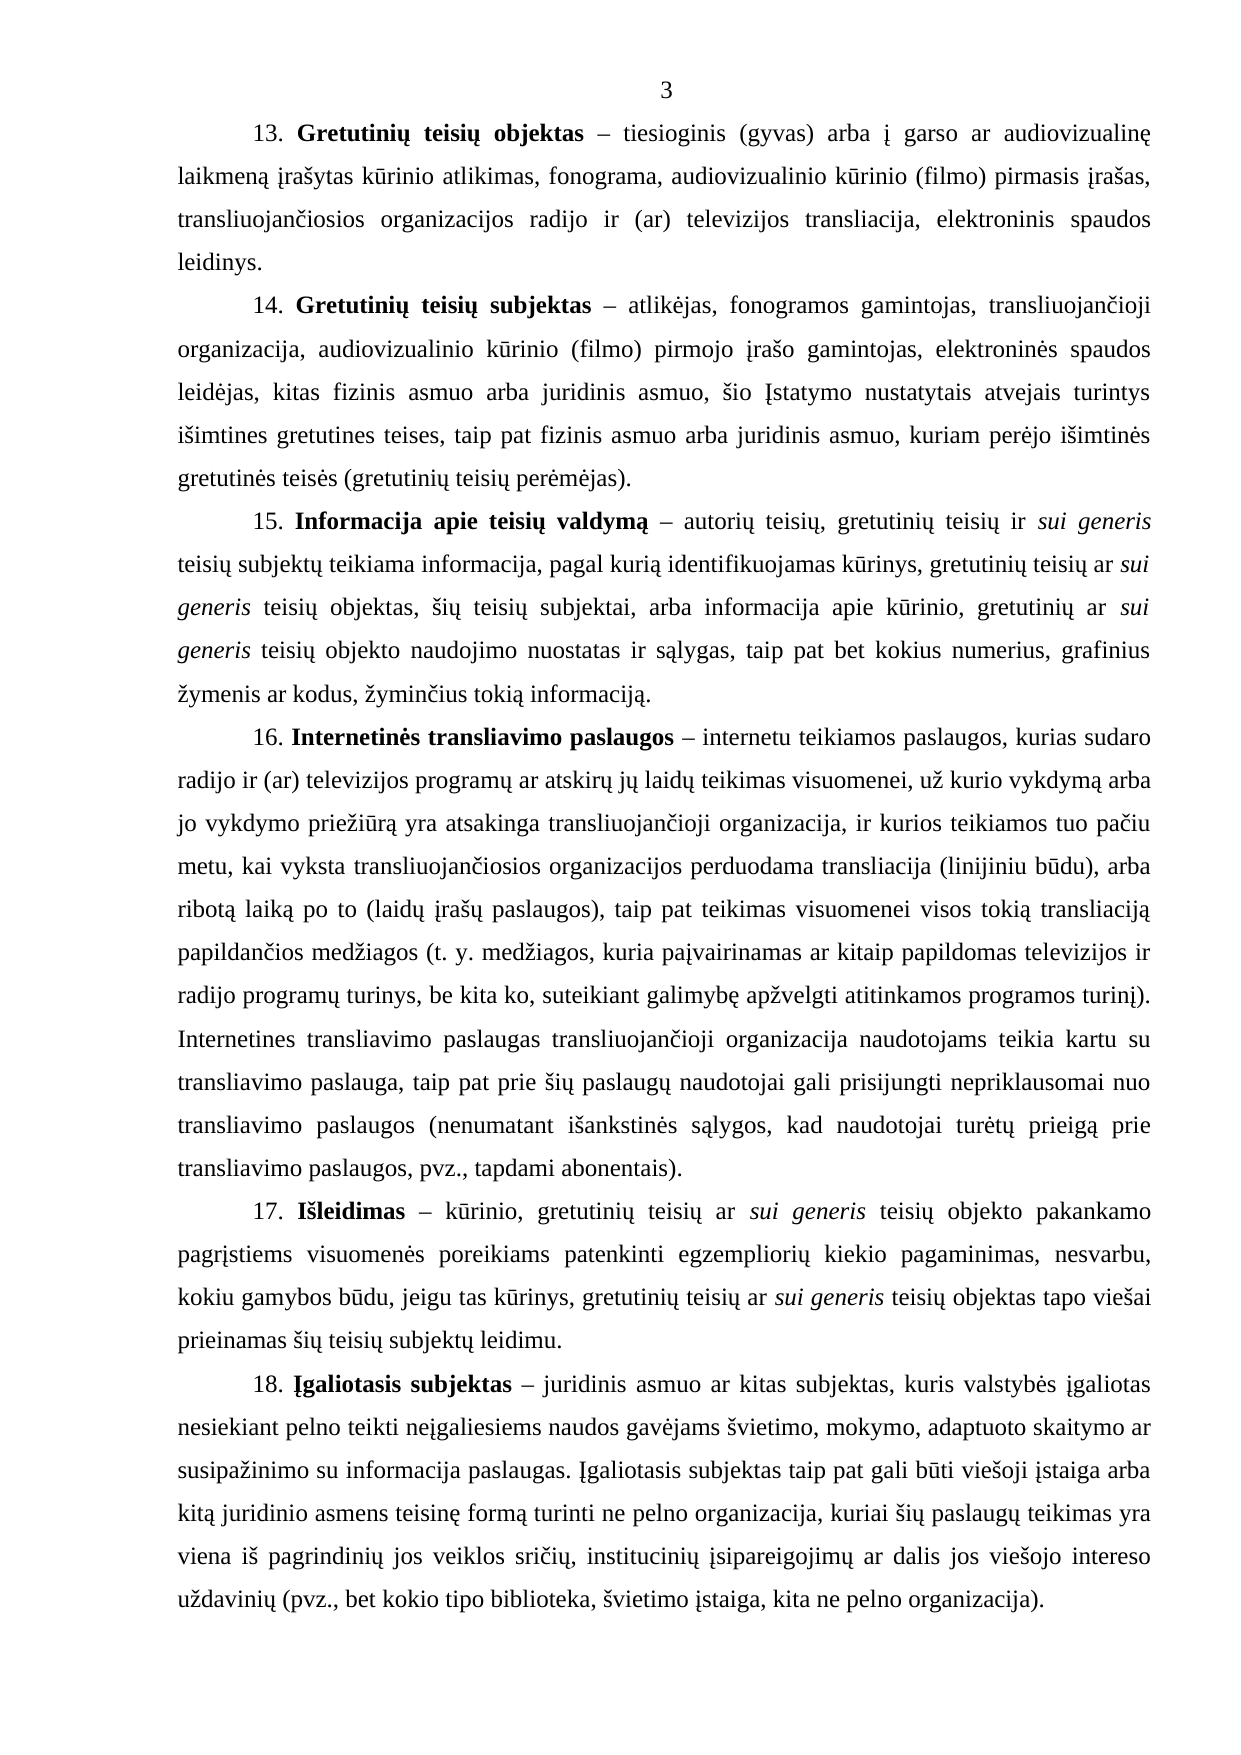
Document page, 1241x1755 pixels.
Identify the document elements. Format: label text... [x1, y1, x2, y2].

text 18. Įgaliotasis subjektas – juridinis asmuo ar kitas subjektas, kuris valstybės įgaliotas nesiekiant pelno teikti neįgaliesiems naudos gavėjams švietimo, mokymo, adaptuoto skaitymo ar susipažinimo su informacija paslaugas. Įgaliotasis subjektas taip pat gali būti viešoji įstaiga arba kitą juridinio asmens teisinę formą turinti ne pelno organizacija, kuriai šių paslaugų teikimas yra viena iš pagrindinių jos veiklos sričių, institucinių įsipareigojimų ar dalis jos viešojo intereso uždavinių (pvz., bet kokio tipo biblioteka, švietimo įstaiga, kita ne pelno organizacija). [177, 1369, 1152, 1613]
text 16. Internetinės transliavimo paslaugos – internetu teikiamos paslaugos, kurias sudaro radijo ir (ar) televizijos programų ar atskirų jų laidų teikimas visuomenei, už kurio vykdymą arba jo vykdymo priežiūrą yra atsakinga transliuojančioji organizacija, ir kurios teikiamos tuo pačiu metu, kai vyksta transliuojančiosios organizacijos perduodama transliacija (linijiniu būdu), arba ribotą laiką po to (laidų įrašų paslaugos), taip pat teikimas visuomenei visos tokią transliaciją papildančios medžiagos (t. y. medžiagos, kuria paįvairinamas ar kitaip papildomas televizijos ir radijo programų turinys, be kita ko, suteikiant galimybę apžvelgti atitinkamos programos turinį). Internetines transliavimo paslaugas transliuojančioji organizacija naudotojams teikia kartu su transliavimo paslauga, taip pat prie šių paslaugų naudotojai gali prisijungti nepriklausomai nuo transliavimo paslaugos (nenumatant išankstinės sąlygos, kad naudotojai turėtų prieigą prie transliavimo paslaugos, pvz., tapdami abonentais). [177, 722, 1152, 1182]
text 17. Išleidimas – kūrinio, gretutinių teisių ar sui generis teisių objekto pakankamo pagrįstiems visuomenės poreikiams patenkinti egzempliorių kiekio pagaminimas, nesvarbu, kokiu gamybos būdu, jeigu tas kūrinys, gretutinių teisių ar sui generis teisių objektas tapo viešai prieinamas šių teisių subjektų leidimu. [177, 1196, 1152, 1354]
text 14. Gretutinių teisių subjektas – atlikėjas, fonogramos gamintojas, transliuojančioji organizacija, audiovizualinio kūrinio (filmo) pirmojo įrašo gamintojas, elektroninės spaudos leidėjas, kitas fizinis asmuo arba juridinis asmuo, šio Įstatymo nustatytais atvejais turintys išimtines gretutines teises, taip pat fizinis asmuo arba juridinis asmuo, kuriam perėjo išimtinės gretutinės teisės (gretutinių teisių perėmėjas). [177, 291, 1152, 492]
text 15. Informacija apie teisių valdymą – autorių teisių, gretutinių teisių ir sui generis teisių subjektų teikiama informacija, pagal kurią identifikuojamas kūrinys, gretutinių teisių ar sui generis teisių objektas, šių teisių subjektai, arba informacija apie kūrinio, gretutinių ar sui generis teisių objekto naudojimo nuostatas ir sąlygas, taip pat bet kokius numerius, grafinius žymenis ar kodus, žyminčius tokią informaciją. [177, 506, 1152, 707]
text 13. Gretutinių teisių objektas – tiesioginis (gyvas) arba į garso ar audiovizualinę laikmeną įrašytas kūrinio atlikimas, fonograma, audiovizualinio kūrinio (filmo) pirmasis įrašas, transliuojančiosios organizacijos radijo ir (ar) televizijos transliacija, elektroninis spaudos leidinys. [177, 118, 1152, 276]
